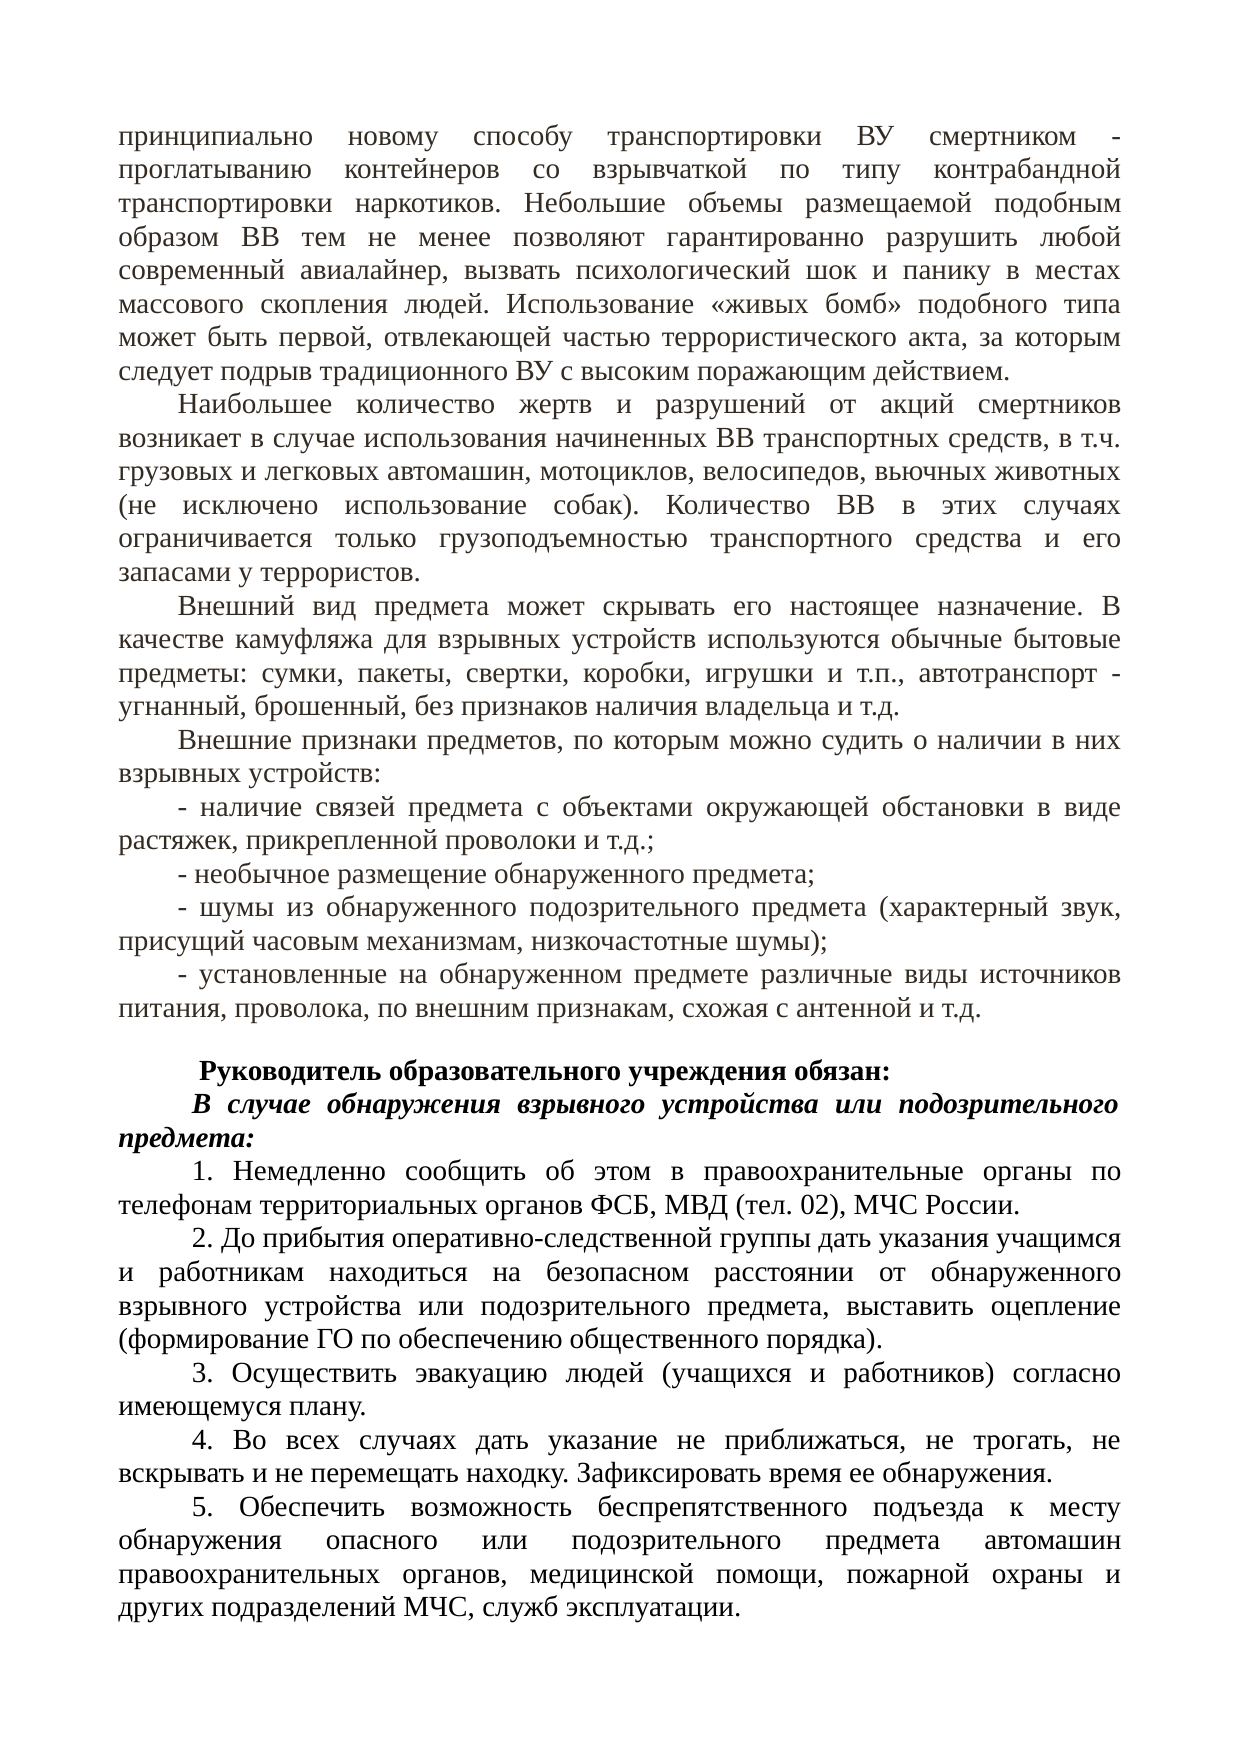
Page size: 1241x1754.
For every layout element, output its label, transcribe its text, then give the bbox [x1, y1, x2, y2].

text 4. Во всех случаях дать указание не приближаться, не трогать, не вскрывать и не перемещать находку. Зафиксировать время ее обнаружения. [118, 1422, 1122, 1489]
text 2. До прибытия оперативно-следственной группы дать указания учащимся и работникам находиться на безопасном расстоянии от обнаруженного взрывного устройства или подозрительного предмета, выставить оцепление (формирование ГО по обеспечению общественного порядка). [118, 1221, 1122, 1355]
text 3. Осуществить эвакуацию людей (учащихся и работников) согласно имеющемуся плану. [118, 1355, 1122, 1422]
text 5. Обеспечить возможность беспрепятственного подъезда к месту обнаружения опасного или подозрительного предмета автомашин правоохранительных органов, медицинской помощи, пожарной охраны и других подразделений МЧС, служб эксплуатации. [118, 1489, 1122, 1623]
text Руководитель образовательного учреждения обязан: [118, 1053, 1122, 1086]
text - необычное размещение обнаруженного предмета; [118, 856, 1122, 889]
text принципиально новому способу транспортировки ВУ смертником - проглатыванию контейнеров со взрывчаткой по типу контрабандной транспортировки наркотиков. Небольшие объемы размещаемой подобным образом ВВ тем не менее позволяют гарантированно разрушить любой современный авиалайнер, вызвать психологический шок и панику в местах массового скопления людей. Использование «живых бомб» подобного типа может быть первой, отвлекающей частью террористического акта, за которым следует подрыв традиционного ВУ с высоким поражающим действием. [118, 118, 1122, 386]
text - наличие связей предмета с объектами окружающей обстановки в виде растяжек, прикрепленной проволоки и т.д.; [118, 789, 1122, 856]
text Внешние признаки предметов, по которым можно судить о наличии в них взрывных устройств: [118, 722, 1122, 789]
text Наибольшее количество жертв и разрушений от акций смертников возникает в случае использования начиненных ВВ транспортных средств, в т.ч. грузовых и легковых автомашин, мотоциклов, велосипедов, вьючных животных (не исключено использование собак). Количество ВВ в этих случаях ограничивается только грузоподъемностью транспортного средства и его запасами у террористов. [118, 386, 1122, 588]
text Внешний вид предмета может скрывать его настоящее назначение. В качестве камуфляжа для взрывных устройств используются обычные бытовые предметы: сумки, пакеты, свертки, коробки, игрушки и т.п., автотранспорт - угнанный, брошенный, без признаков наличия владельца и т.д. [118, 588, 1122, 722]
text В случае обнаружения взрывного устройства или подозрительного предмета: [118, 1086, 1122, 1153]
text - шумы из обнаруженного подозрительного предмета (характерный звук, присущий часовым механизмам, низкочастотные шумы); [118, 889, 1122, 957]
text 1. Немедленно сообщить об этом в правоохранительные органы по телефонам территориальных органов ФСБ, МВД (тел. 02), МЧС России. [118, 1153, 1122, 1221]
text - установленные на обнаруженном предмете различные виды источников питания, проволока, по внешним признакам, схожая с антенной и т.д. [118, 957, 1122, 1024]
